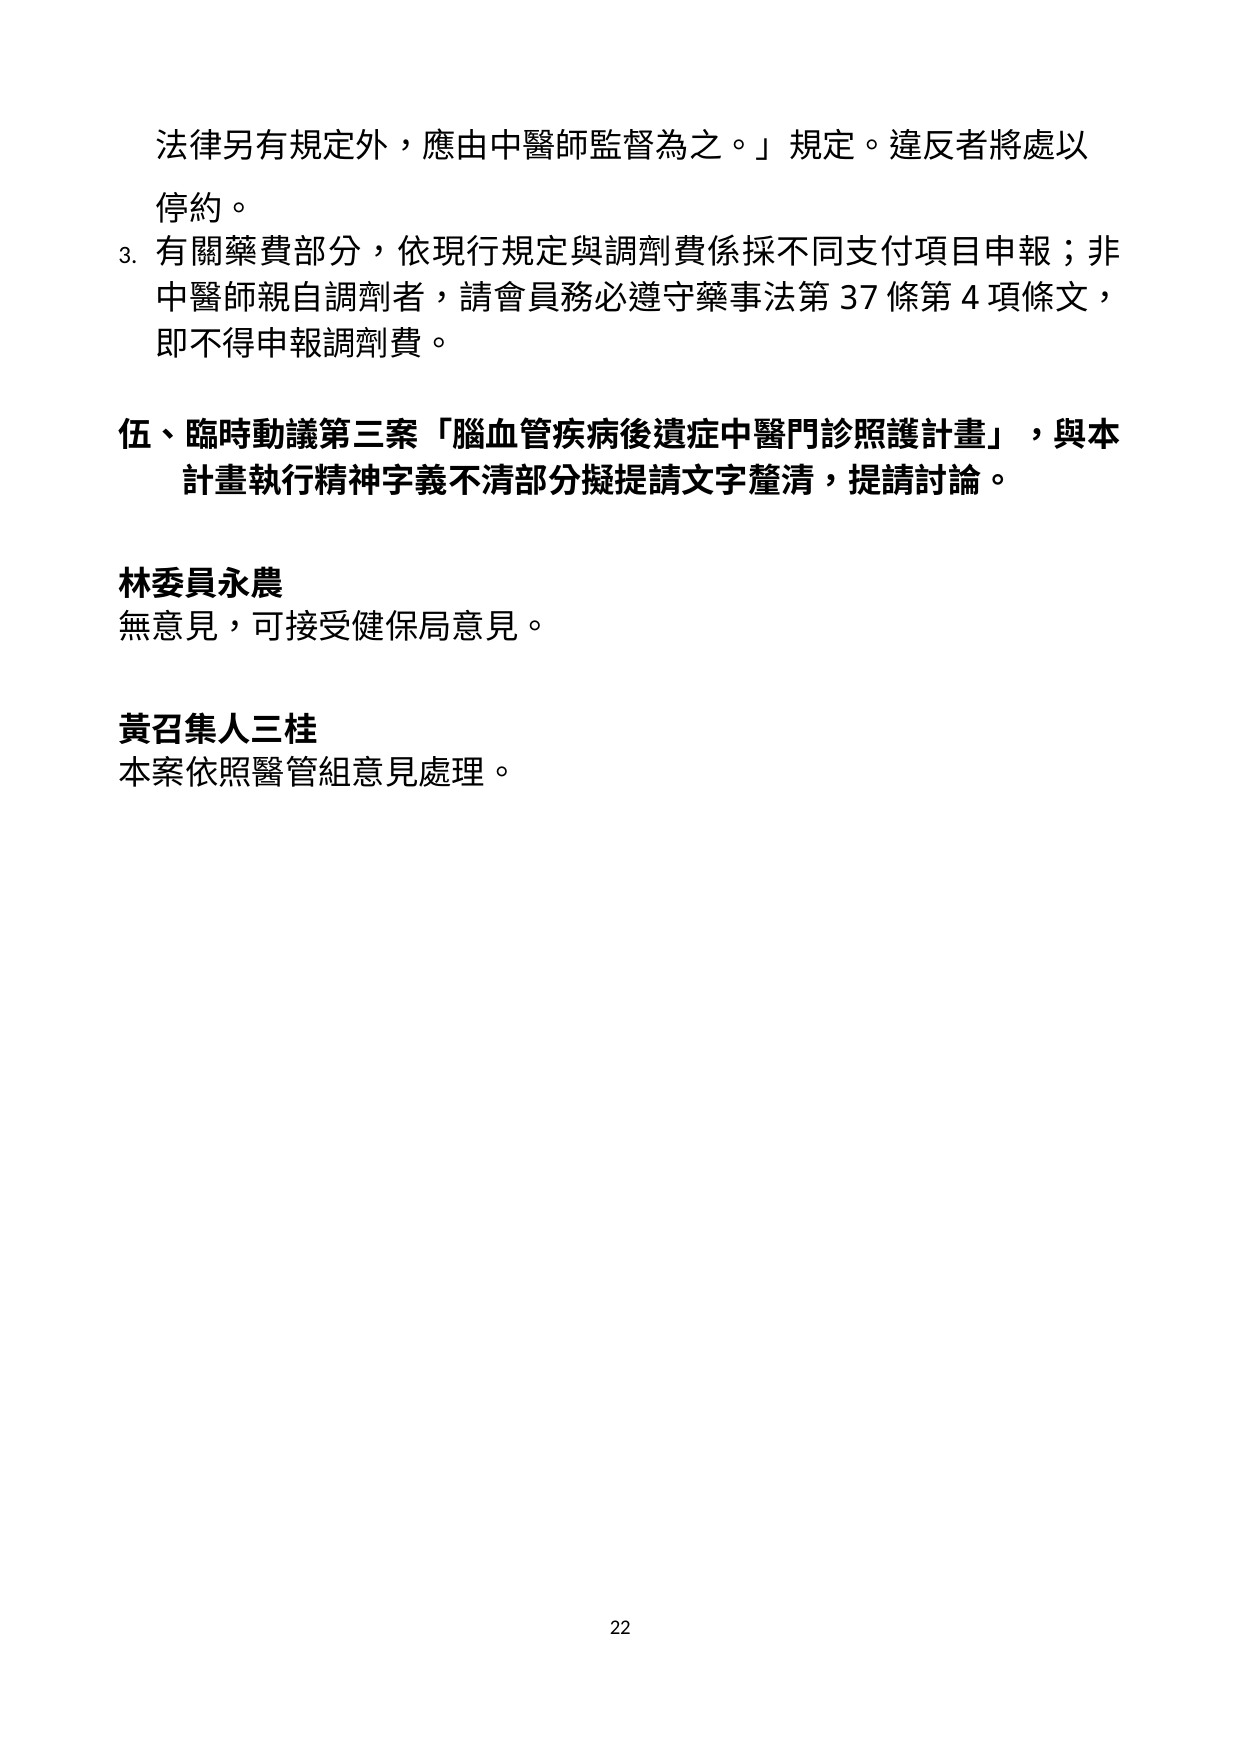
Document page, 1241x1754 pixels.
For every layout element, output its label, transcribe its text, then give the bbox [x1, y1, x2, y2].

text 林委員永農 [118, 539, 1122, 602]
list 有關藥費部分，依現行規定與調劑費係採不同支付項目申報；非中醫師親自調劑者，請會員務必遵守藥事法第37條第4項條文，即不得申報調劑費。 [118, 227, 1122, 364]
text 黃召集人三桂 [118, 685, 1122, 747]
list 法律另有規定外，應由中醫師監督為之。」規定。違反者將處以停約。 [118, 102, 1122, 227]
text 伍、臨時動議第三案「腦血管疾病後遺症中醫門診照護計畫」，與本計畫執行精神字義不清部分擬提請文字釐清，提請討論。 [118, 410, 1122, 502]
text 本案依照醫管組意見處理。 [118, 747, 1122, 793]
text 無意見，可接受健保局意見。 [118, 602, 1122, 647]
